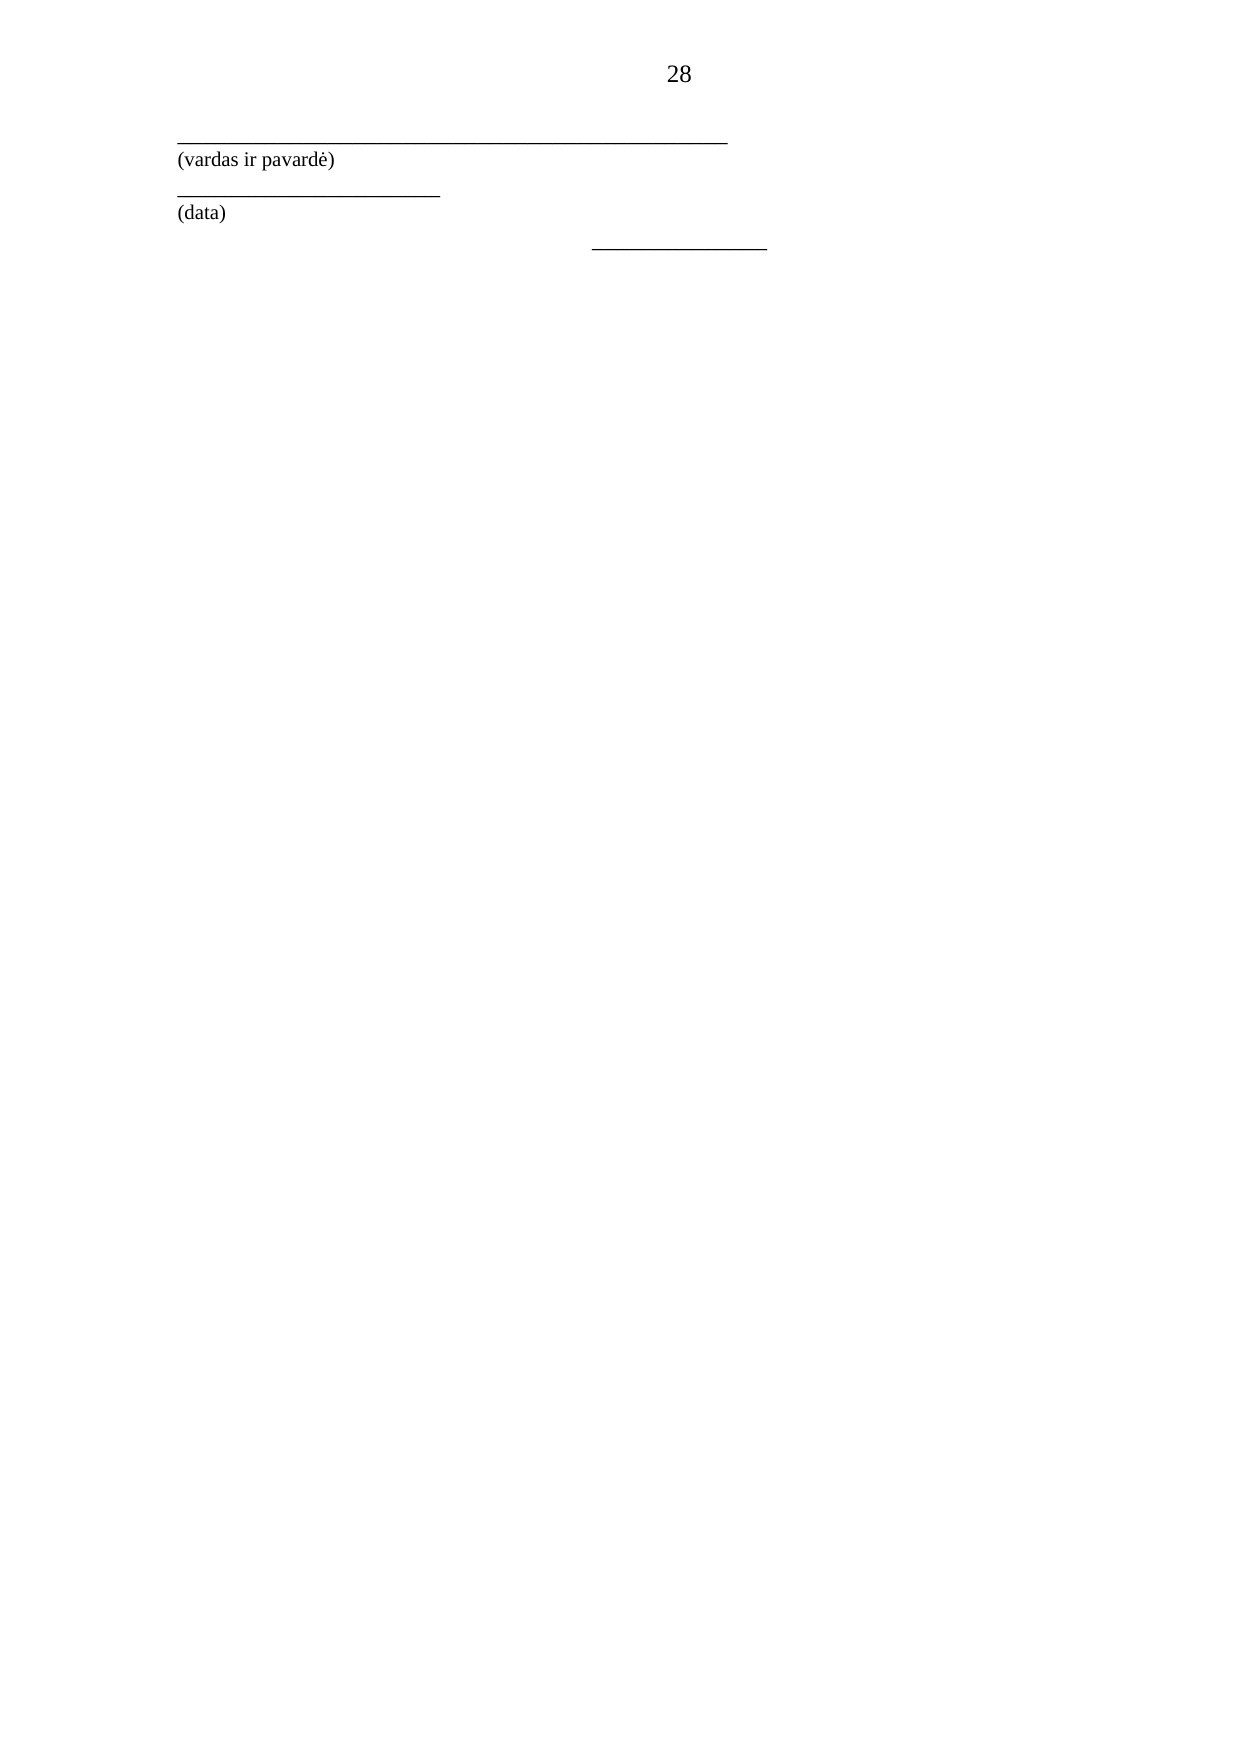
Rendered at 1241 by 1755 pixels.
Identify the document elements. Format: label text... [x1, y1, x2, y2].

text (data) [177, 200, 1181, 224]
text ______________ [177, 224, 1181, 252]
text _____________________ [177, 171, 1181, 200]
text ____________________________________________ [177, 118, 1181, 147]
text (vardas ir pavardė) [177, 147, 1181, 171]
